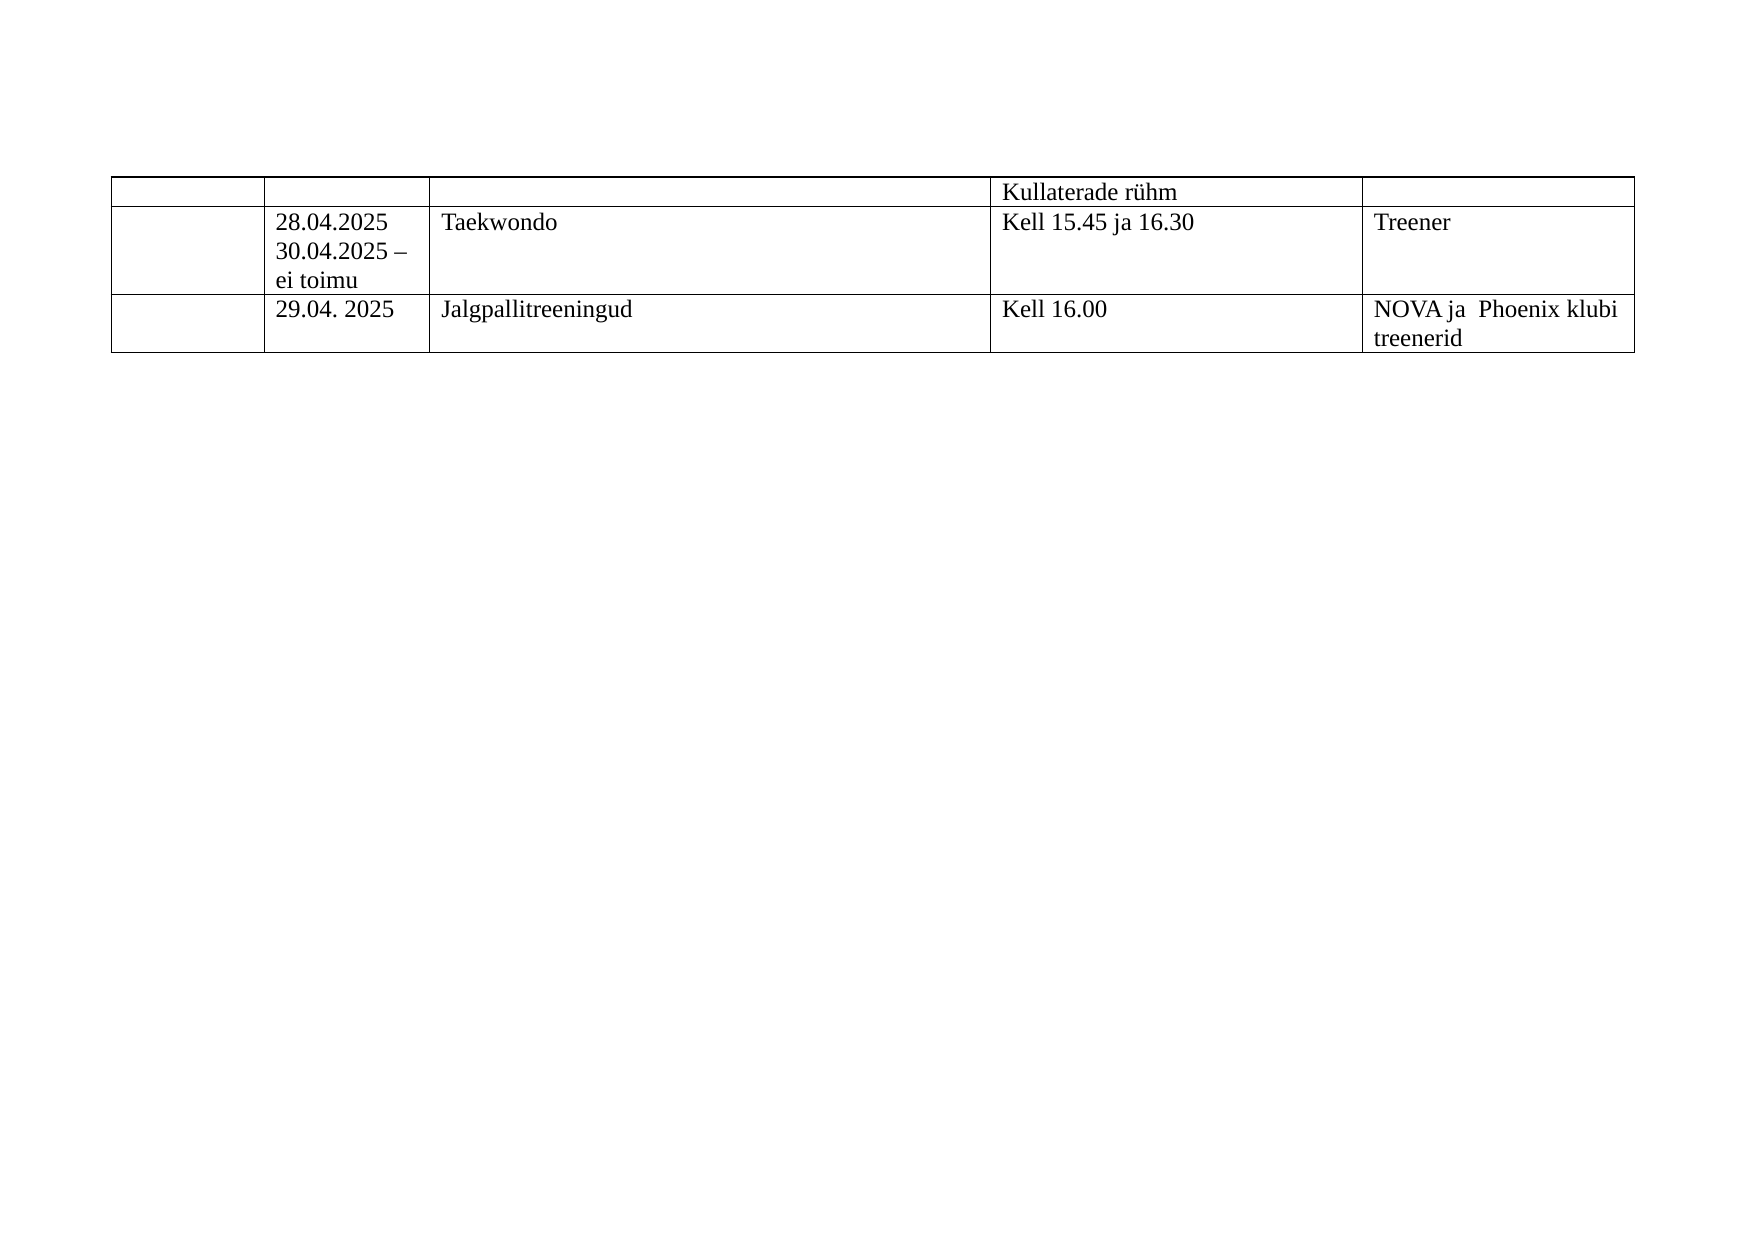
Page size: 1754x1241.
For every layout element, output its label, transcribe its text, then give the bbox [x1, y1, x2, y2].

table_cell Kell 16.00 [991, 295, 1362, 352]
table_cell [265, 178, 429, 206]
table_cell NOVA ja Phoenix klubi treenerid [1363, 295, 1634, 352]
table_cell 29.04. 2025 [265, 295, 429, 352]
table_cell Treener [1363, 207, 1634, 293]
table_cell [1363, 178, 1634, 206]
table_cell Jalgpallitreeningud [430, 295, 990, 352]
table_cell 28.04.2025 30.04.2025 – ei toimu [265, 207, 429, 293]
table_cell [112, 178, 264, 206]
table_cell Taekwondo [430, 207, 990, 293]
table_cell [112, 207, 264, 293]
table_cell Kell 15.45 ja 16.30 [991, 207, 1362, 293]
table_cell [112, 295, 264, 352]
table_cell Kullaterade rühm [991, 178, 1362, 206]
table_cell [430, 178, 990, 206]
